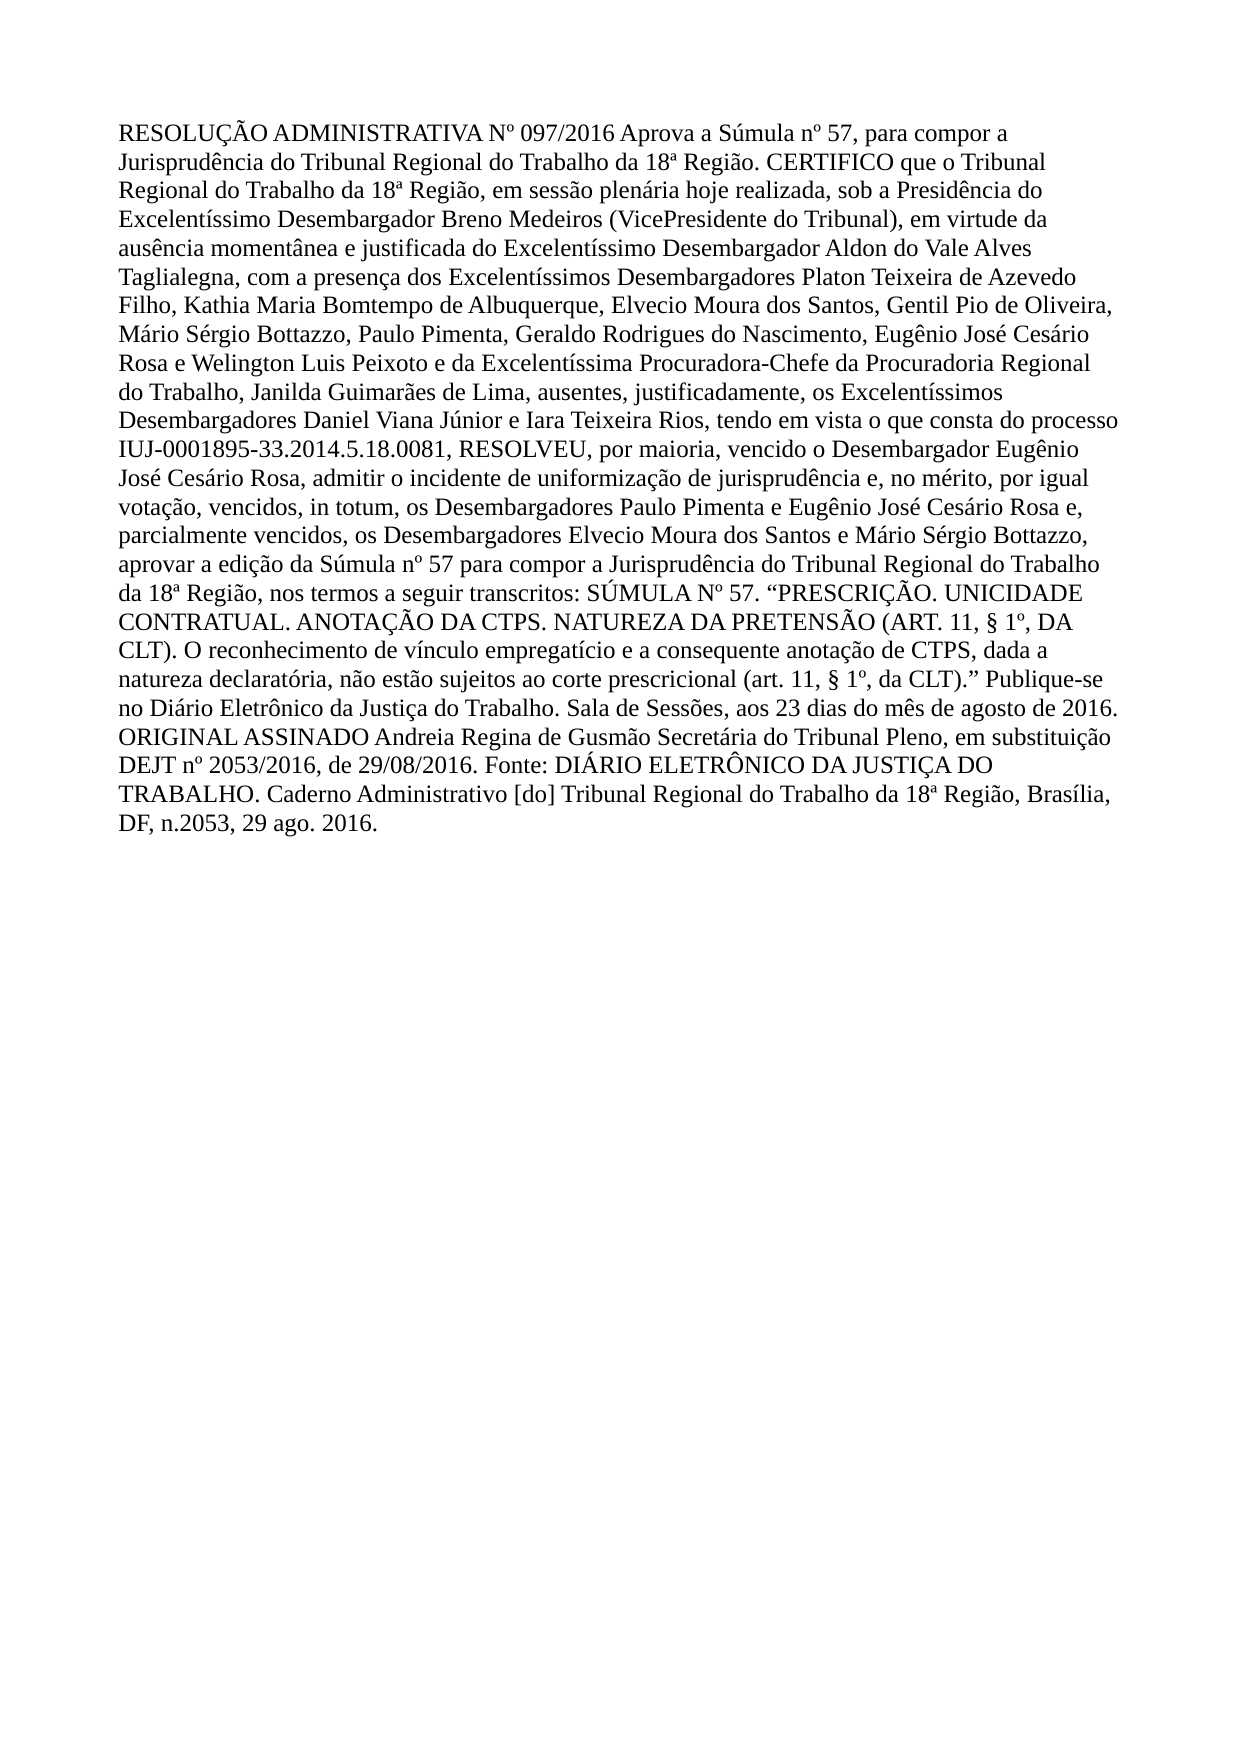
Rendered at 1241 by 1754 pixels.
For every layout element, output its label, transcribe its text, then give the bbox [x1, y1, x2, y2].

text RESOLUÇÃO ADMINISTRATIVA Nº 097/2016 Aprova a Súmula nº 57, para compor a Jurisprudência do Tribunal Regional do Trabalho da 18ª Região. CERTIFICO que o Tribunal Regional do Trabalho da 18ª Região, em sessão plenária hoje realizada, sob a Presidência do Excelentíssimo Desembargador Breno Medeiros (VicePresidente do Tribunal), em virtude da ausência momentânea e justificada do Excelentíssimo Desembargador Aldon do Vale Alves Taglialegna, com a presença dos Excelentíssimos Desembargadores Platon Teixeira de Azevedo Filho, Kathia Maria Bomtempo de Albuquerque, Elvecio Moura dos Santos, Gentil Pio de Oliveira, Mário Sérgio Bottazzo, Paulo Pimenta, Geraldo Rodrigues do Nascimento, Eugênio José Cesário Rosa e Welington Luis Peixoto e da Excelentíssima Procuradora-Chefe da Procuradoria Regional do Trabalho, Janilda Guimarães de Lima, ausentes, justificadamente, os Excelentíssimos Desembargadores Daniel Viana Júnior e Iara Teixeira Rios, tendo em vista o que consta do processo IUJ-0001895-33.2014.5.18.0081, RESOLVEU, por maioria, vencido o Desembargador Eugênio José Cesário Rosa, admitir o incidente de uniformização de jurisprudência e, no mérito, por igual votação, vencidos, in totum, os Desembargadores Paulo Pimenta e Eugênio José Cesário Rosa e, parcialmente vencidos, os Desembargadores Elvecio Moura dos Santos e Mário Sérgio Bottazzo, aprovar a edição da Súmula nº 57 para compor a Jurisprudência do Tribunal Regional do Trabalho da 18ª Região, nos termos a seguir transcritos: SÚMULA Nº 57. “PRESCRIÇÃO. UNICIDADE CONTRATUAL. ANOTAÇÃO DA CTPS. NATUREZA DA PRETENSÃO (ART. 11, § 1º, DA CLT). O reconhecimento de vínculo empregatício e a consequente anotação de CTPS, dada a natureza declaratória, não estão sujeitos ao corte prescricional (art. 11, § 1º, da CLT).” Publique-se no Diário Eletrônico da Justiça do Trabalho. Sala de Sessões, aos 23 dias do mês de agosto de 2016. ORIGINAL ASSINADO Andreia Regina de Gusmão Secretária do Tribunal Pleno, em substituição DEJT nº 2053/2016, de 29/08/2016. Fonte: DIÁRIO ELETRÔNICO DA JUSTIÇA DO TRABALHO. Caderno Administrativo [do] Tribunal Regional do Trabalho da 18ª Região, Brasília, DF, n.2053, 29 ago. 2016. [118, 118, 1122, 837]
